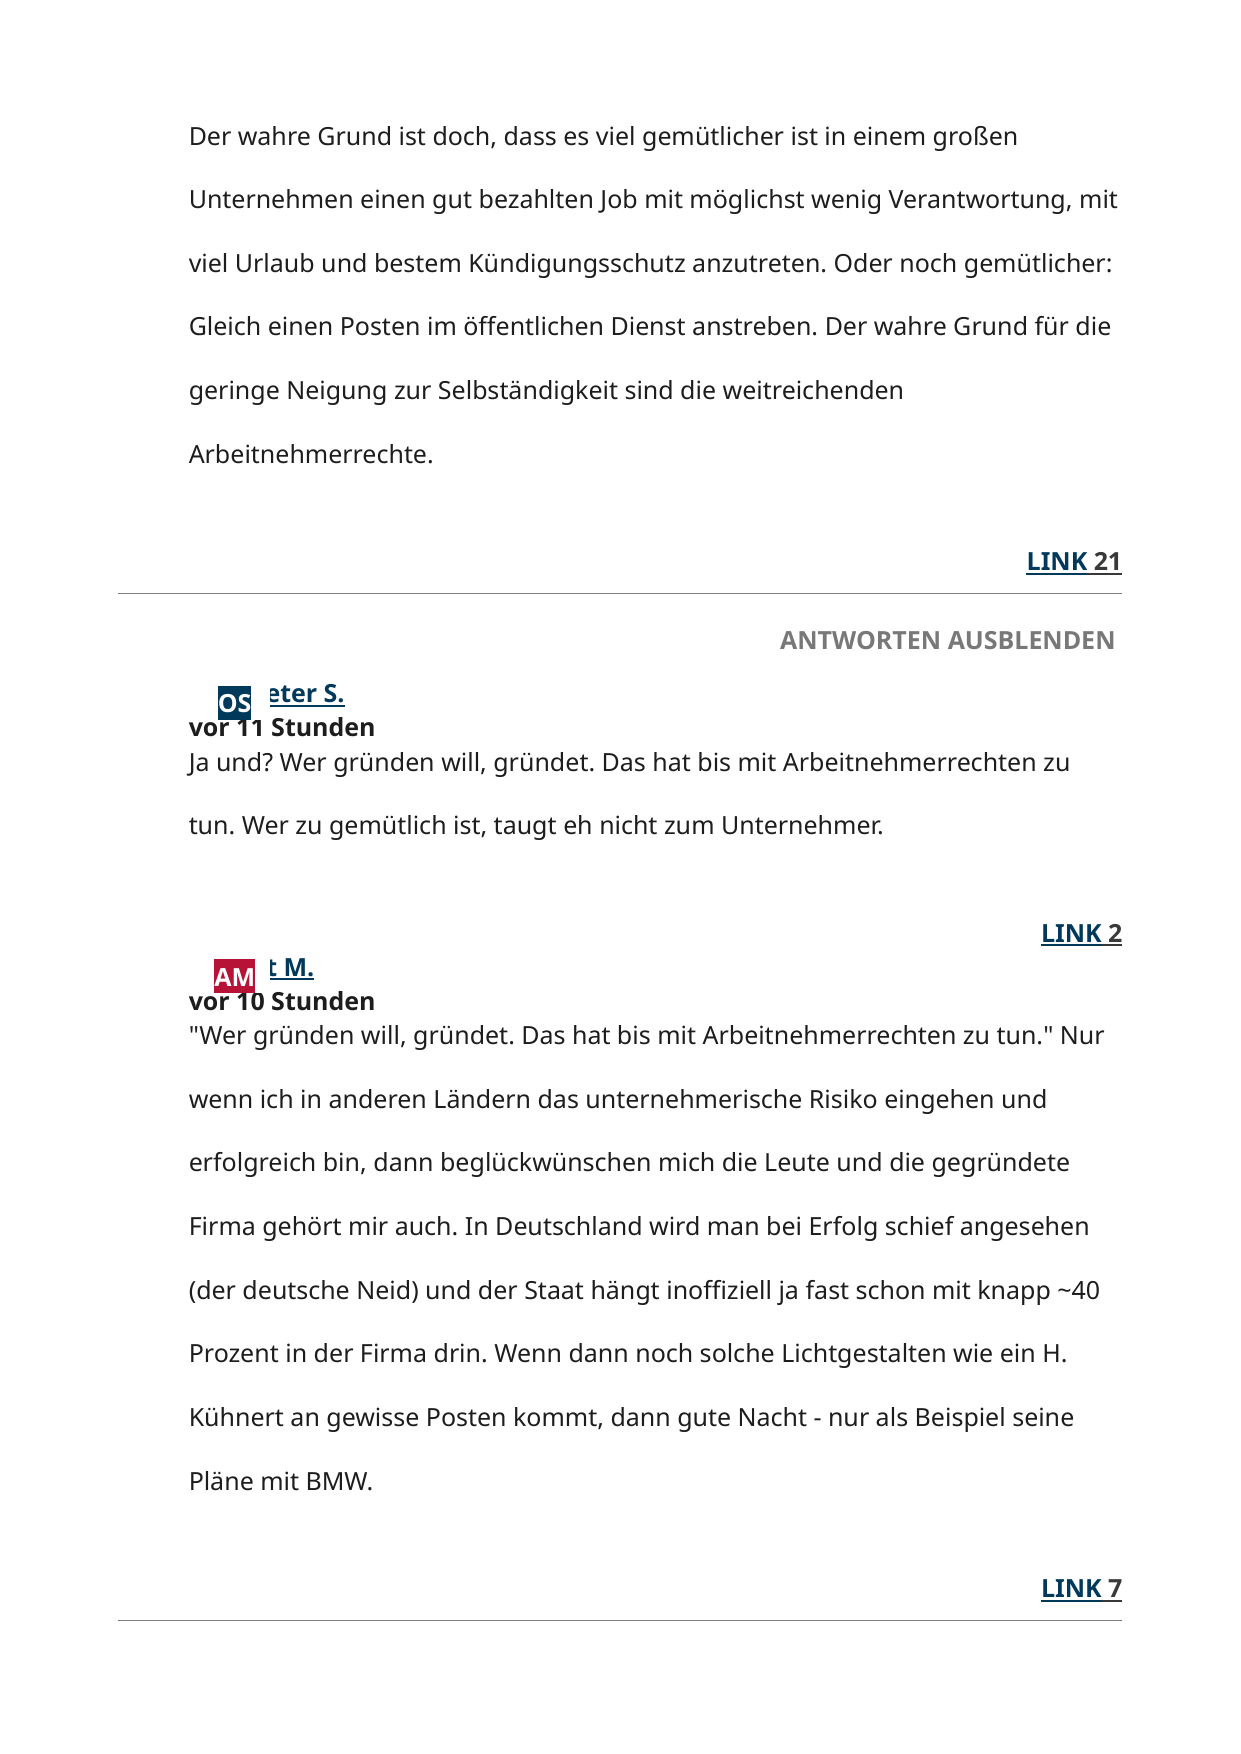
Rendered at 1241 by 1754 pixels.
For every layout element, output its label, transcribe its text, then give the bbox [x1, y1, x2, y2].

text Albert M. [270, 949, 1122, 984]
text LINK 2 [188, 871, 1122, 949]
text Ja und? Wer gründen will, gründet. Das hat bis mit Arbeitnehmerrechten zu tun. Wer zu gemütlich ist, taugt eh nicht zum Unternehmer. [188, 744, 1122, 842]
text LINK 21 [188, 500, 1122, 578]
text "Wer gründen will, gründet. Das hat bis mit Arbeitnehmerrechten zu tun." Nur wenn ich in anderen Ländern das unternehmerische Risiko eingehen und erfolgreich bin, dann beglückwünschen mich die Leute und die gegründete Firma gehört mir auch. In Deutschland wird man bei Erfolg schief angesehen (der deutsche Neid) und der Staat hängt inoffiziell ja fast schon mit knapp ~40 Prozent in der Firma drin. Wenn dann noch solche Lichtgestalten wie ein H. Kühnert an gewisse Posten kommt, dann gute Nacht - nur als Beispiel seine Pläne mit BMW. [188, 1018, 1122, 1497]
text vor 10 Stunden [188, 984, 1122, 1018]
text LINK 7 [188, 1527, 1122, 1605]
text Der wahre Grund ist doch, dass es viel gemütlicher ist in einem großen Unternehmen einen gut bezahlten Job mit möglichst wenig Verantwortung, mit viel Urlaub und bestem Kündigungsschutz anzutreten. Oder noch gemütlicher: Gleich einen Posten im öffentlichen Dienst anstreben. Der wahre Grund für die geringe Neigung zur Selbständigkeit sind die weitreichenden Arbeitnehmerrechte. [188, 118, 1122, 470]
text Ole-Peter S. [270, 676, 1122, 710]
text ANTWORTEN AUSBLENDEN [118, 622, 1122, 656]
text vor 11 Stunden [188, 710, 1122, 744]
text OS [199, 676, 270, 720]
text AM [199, 949, 270, 993]
